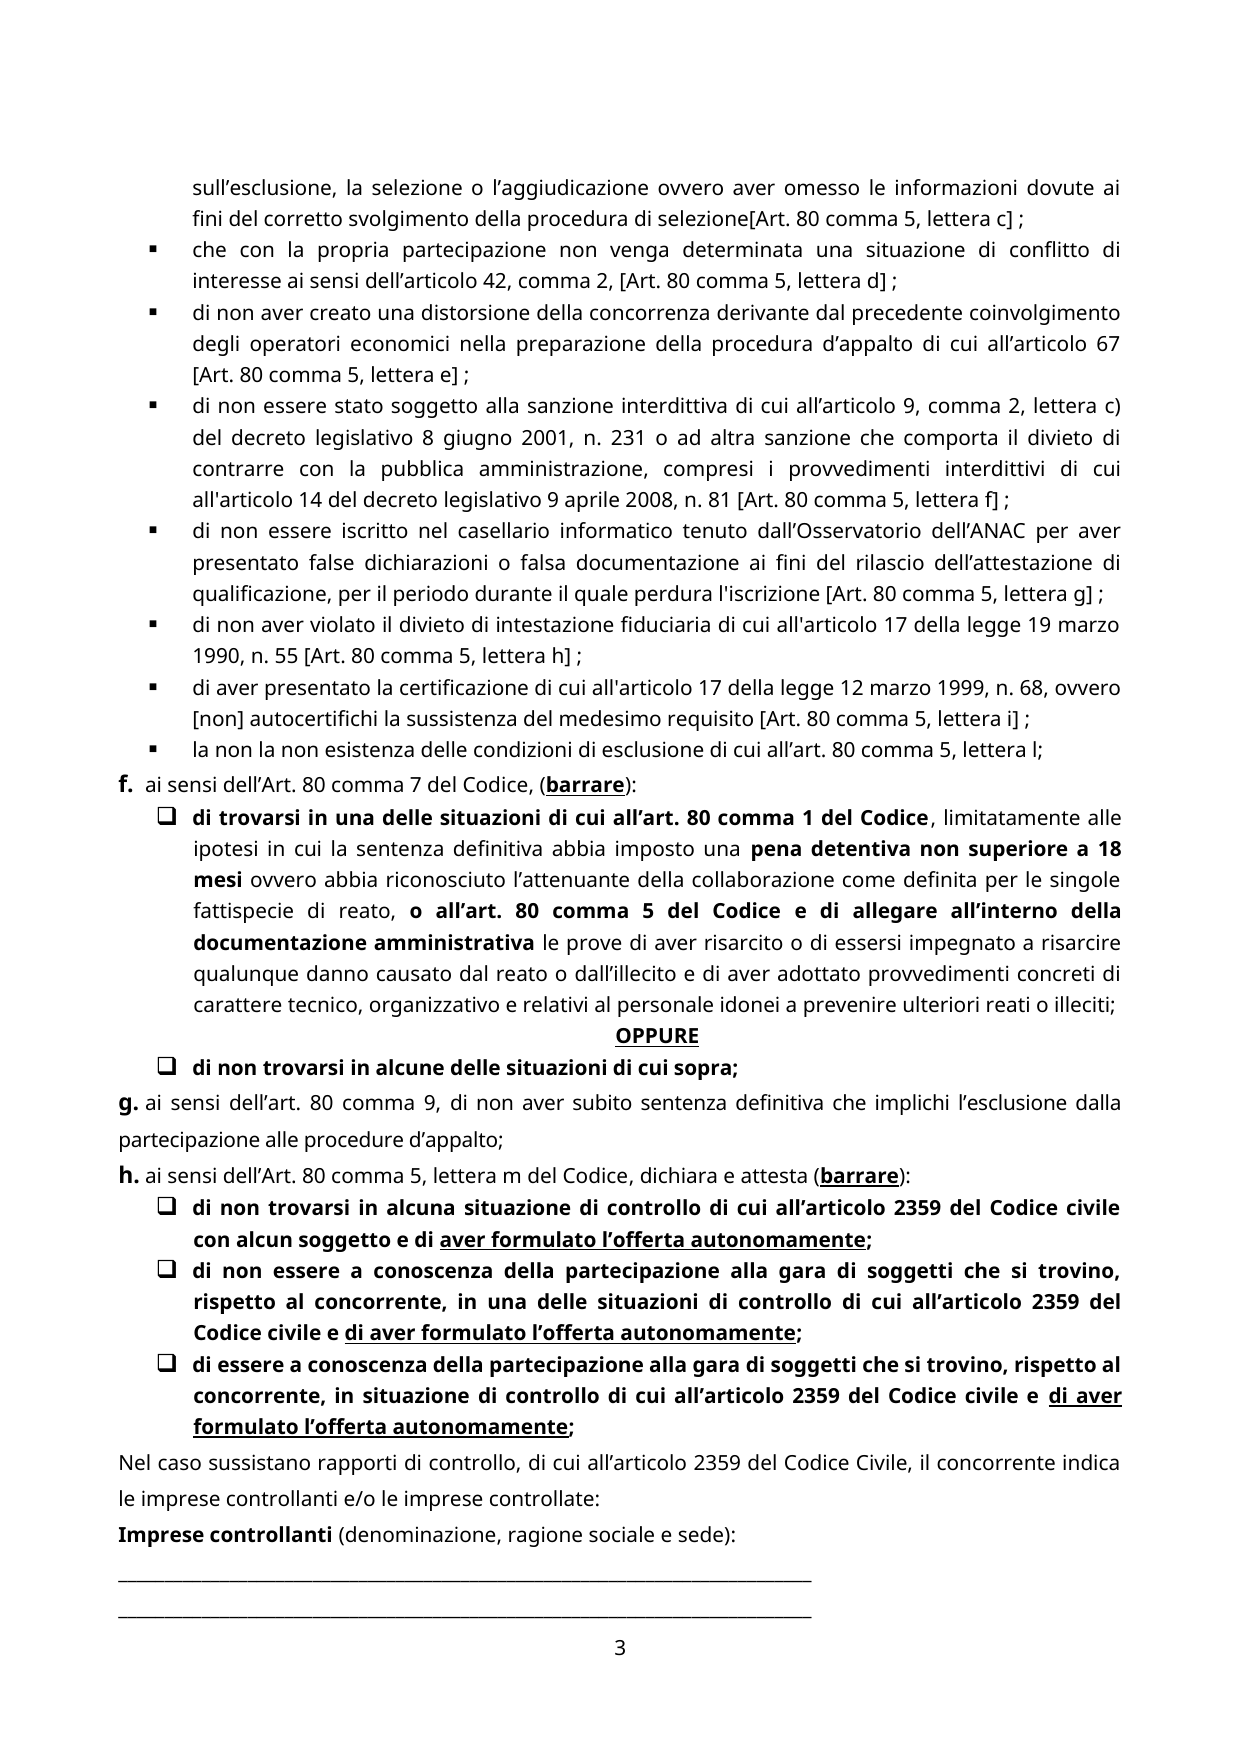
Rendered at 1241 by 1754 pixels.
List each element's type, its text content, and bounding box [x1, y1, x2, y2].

text Imprese controllanti (denominazione, ragione sociale e sede): [118, 1514, 1122, 1550]
list ai sensi dell’art. 80 comma 9, di non aver subito sentenza definitiva che implichi l’esclusione dalla partecipazione alle procedure d’appalto; [118, 1081, 1122, 1154]
text ___________________________________________________________________________ [118, 1550, 1122, 1587]
list di essere a conoscenza della partecipazione alla gara di soggetti che si trovino, rispetto al concorrente, in situazione di controllo di cui all’articolo 2359 del Codice civile e di aver formulato l’offerta autonomamente; [156, 1347, 1122, 1441]
list di non aver violato il divieto di intestazione fiduciaria di cui all'articolo 17 della legge 19 marzo 1990, n. 55 [Art. 80 comma 5, lettera h] ; [148, 607, 1122, 670]
list di non aver creato una distorsione della concorrenza derivante dal precedente coinvolgimento degli operatori economici nella preparazione della procedura d’appalto di cui all’articolo 67 [Art. 80 comma 5, lettera e] ; [148, 295, 1122, 389]
list la non la non esistenza delle condizioni di esclusione di cui all’art. 80 comma 5, lettera l; [148, 732, 1122, 764]
text Nel caso sussistano rapporti di controllo, di cui all’articolo 2359 del Codice Civile, il concorrente indica le imprese controllanti e/o le imprese controllate: [118, 1441, 1122, 1514]
list ai sensi dell’Art. 80 comma 7 del Codice, (barrare): [118, 764, 1122, 800]
text OPPURE [192, 1019, 1122, 1050]
list che con la propria partecipazione non venga determinata una situazione di conflitto di interesse ai sensi dell’articolo 42, comma 2, [Art. 80 comma 5, lettera d] ; [148, 232, 1122, 295]
list di aver presentato la certificazione di cui all'articolo 17 della legge 12 marzo 1999, n. 68, ovvero [non] autocertifichi la sussistenza del medesimo requisito [Art. 80 comma 5, lettera i] ; [148, 670, 1122, 732]
list di non trovarsi in alcune delle situazioni di cui sopra; [156, 1050, 1122, 1081]
list di non essere stato soggetto alla sanzione interdittiva di cui all’articolo 9, comma 2, lettera c) del decreto legislativo 8 giugno 2001, n. 231 o ad altra sanzione che comporta il divieto di contrarre con la pubblica amministrazione, compresi i provvedimenti interdittivi di cui all'articolo 14 del decreto legislativo 9 aprile 2008, n. 81 [Art. 80 comma 5, lettera f] ; [148, 389, 1122, 514]
list di non essere iscritto nel casellario informatico tenuto dall’Osservatorio dell’ANAC per aver presentato false dichiarazioni o falsa documentazione ai fini del rilascio dell’attestazione di qualificazione, per il periodo durante il quale perdura l'iscrizione [Art. 80 comma 5, lettera g] ; [148, 514, 1122, 607]
list sull’esclusione, la selezione o l’aggiudicazione ovvero aver omesso le informazioni dovute ai fini del corretto svolgimento della procedura di selezione[Art. 80 comma 5, lettera c] ; [148, 170, 1122, 232]
text ___________________________________________________________________________ [118, 1587, 1122, 1623]
list di non essere a conoscenza della partecipazione alla gara di soggetti che si trovino, rispetto al concorrente, in una delle situazioni di controllo di cui all’articolo 2359 del Codice civile e di aver formulato l’offerta autonomamente; [156, 1253, 1122, 1347]
list ai sensi dell’Art. 80 comma 5, lettera m del Codice, dichiara e attesta (barrare): [118, 1154, 1122, 1191]
list di trovarsi in una delle situazioni di cui all’art. 80 comma 1 del Codice, limitatamente alle ipotesi in cui la sentenza definitiva abbia imposto una pena detentiva non superiore a 18 mesi ovvero abbia riconosciuto l’attenuante della collaborazione come definita per le singole fattispecie di reato, o all’art. 80 comma 5 del Codice e di allegare all’interno della documentazione amministrativa le prove di aver risarcito o di essersi impegnato a risarcire qualunque danno causato dal reato o dall’illecito e di aver adottato provvedimenti concreti di carattere tecnico, organizzativo e relativi al personale idonei a prevenire ulteriori reati o illeciti; [156, 800, 1122, 1019]
list di non trovarsi in alcuna situazione di controllo di cui all’articolo 2359 del Codice civile con alcun soggetto e di aver formulato l’offerta autonomamente; [156, 1191, 1122, 1253]
